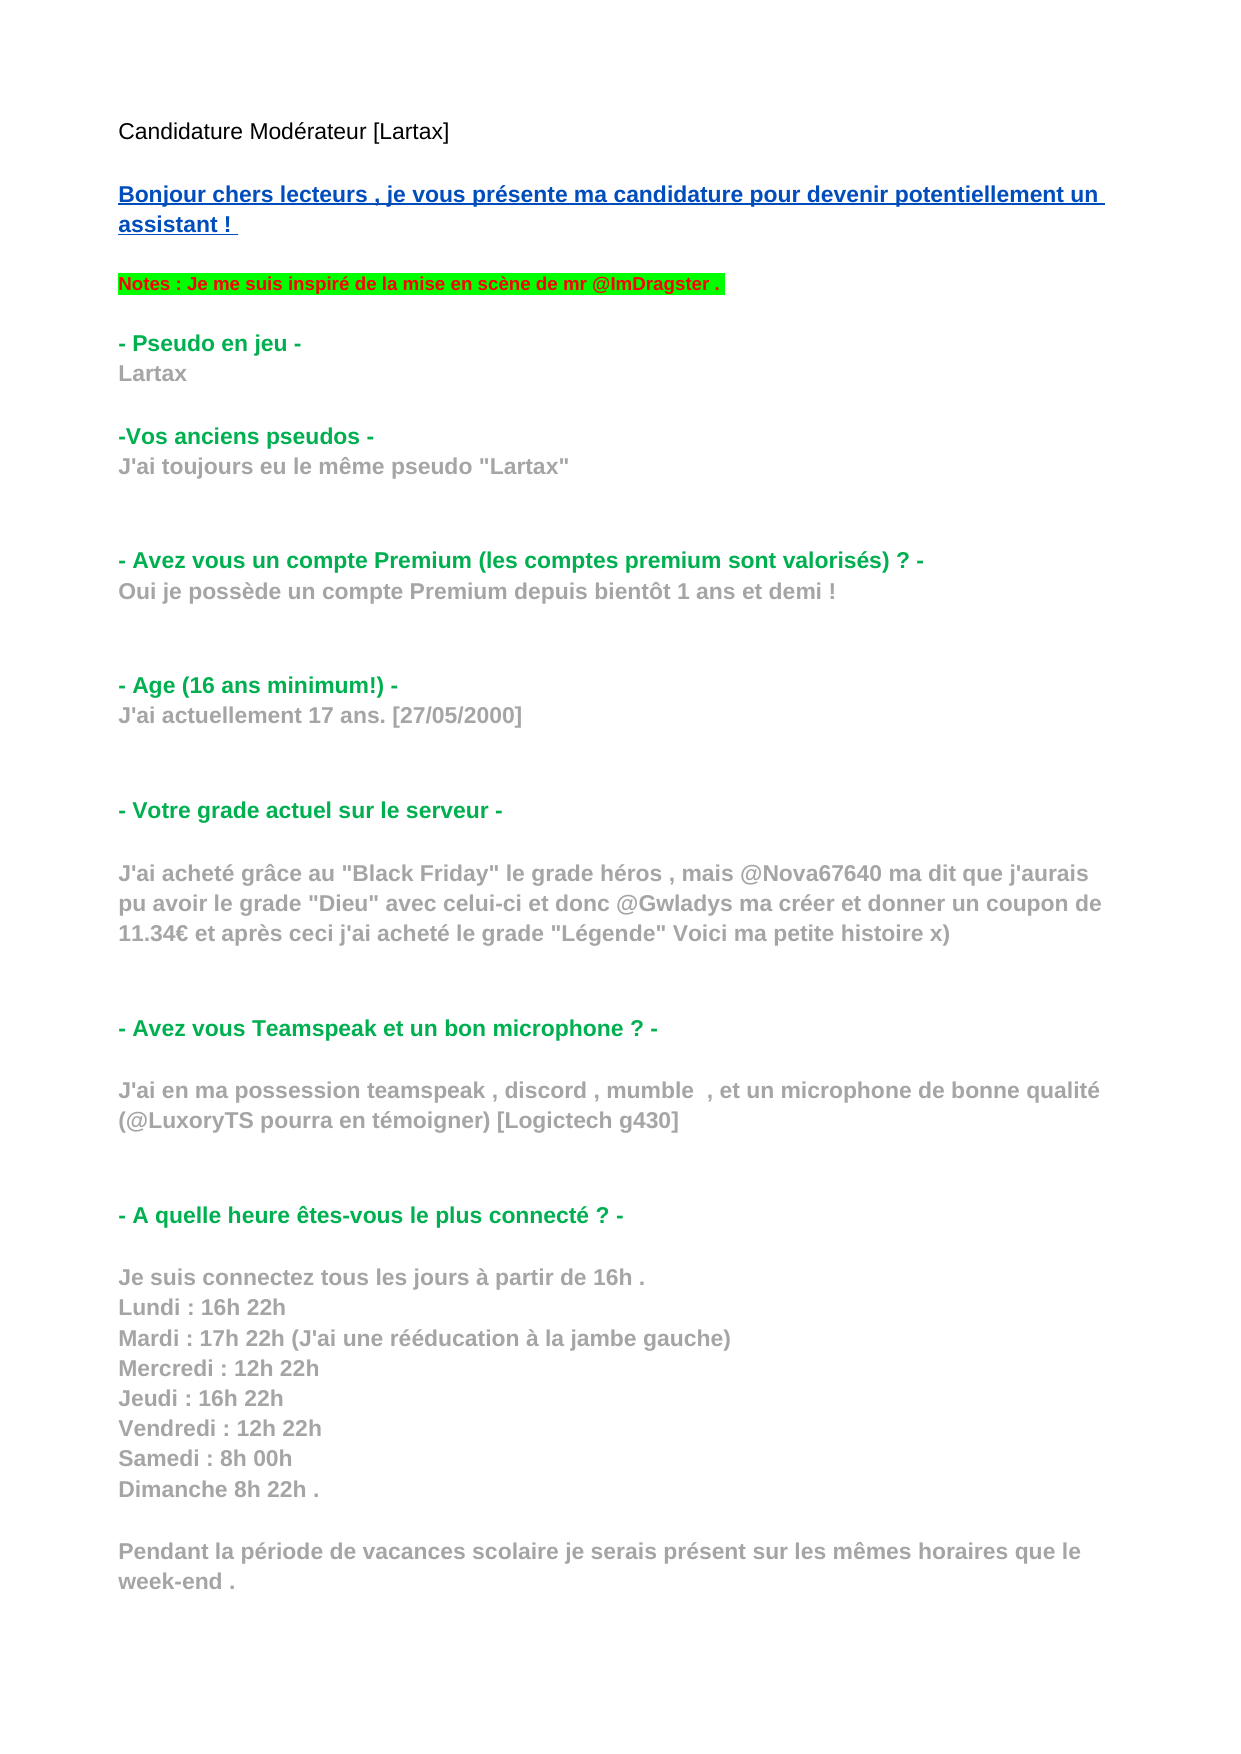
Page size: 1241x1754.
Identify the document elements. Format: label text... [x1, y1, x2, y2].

text Notes : Je me suis inspiré de la mise en scène de mr @ImDragster . [118, 273, 1122, 295]
text Mardi : 17h 22h (J'ai une rééducation à la jambe gauche) [118, 1324, 1122, 1351]
text - Age (16 ans minimum!) - [118, 672, 1122, 699]
text J'ai acheté grâce au "Black Friday" le grade héros , mais @Nova67640 ma dit que j'aurais pu avoir le grade "Dieu" avec celui-ci et donc @Gwladys ma créer et donner un coupon de 11.34€ et après ceci j'ai acheté le grade "Légende" Voici ma petite histoire x) [118, 859, 1122, 946]
text J'ai actuellement 17 ans. [27/05/2000] [118, 702, 1122, 729]
text Vendredi : 12h 22h [118, 1415, 1122, 1441]
text Dimanche 8h 22h . [118, 1476, 1122, 1502]
text Mercredi : 12h 22h [118, 1355, 1122, 1381]
text Pendant la période de vacances scolaire je serais présent sur les mêmes horaires que le week-end . [118, 1538, 1122, 1594]
text Samedi : 8h 00h [118, 1445, 1122, 1472]
text Lundi : 16h 22h [118, 1294, 1122, 1321]
text - Pseudo en jeu - [118, 330, 1122, 356]
text -Vos anciens pseudos - [118, 423, 1122, 449]
text Lartax [118, 360, 1122, 387]
text Je suis connectez tous les jours à partir de 16h . [118, 1264, 1122, 1290]
text - Votre grade actuel sur le serveur - [118, 797, 1122, 823]
text Jeudi : 16h 22h [118, 1385, 1122, 1411]
text J'ai toujours eu le même pseudo "Lartax" [118, 453, 1122, 479]
text Candidature Modérateur [Lartax] [118, 118, 1122, 144]
text - Avez vous un compte Premium (les comptes premium sont valorisés) ? - [118, 547, 1122, 574]
text - Avez vous Teamspeak et un bon microphone ? - [118, 1014, 1122, 1041]
text Oui je possède un compte Premium depuis bientôt 1 ans et demi ! [118, 578, 1122, 604]
text - A quelle heure êtes-vous le plus connecté ? - [118, 1202, 1122, 1228]
text Bonjour chers lecteurs , je vous présente ma candidature pour devenir potentiellement un assistant ! [118, 181, 1122, 237]
text J'ai en ma possession teamspeak , discord , mumble , et un microphone de bonne qualité (@LuxoryTS pourra en témoigner) [Logictech g430] [118, 1077, 1122, 1133]
